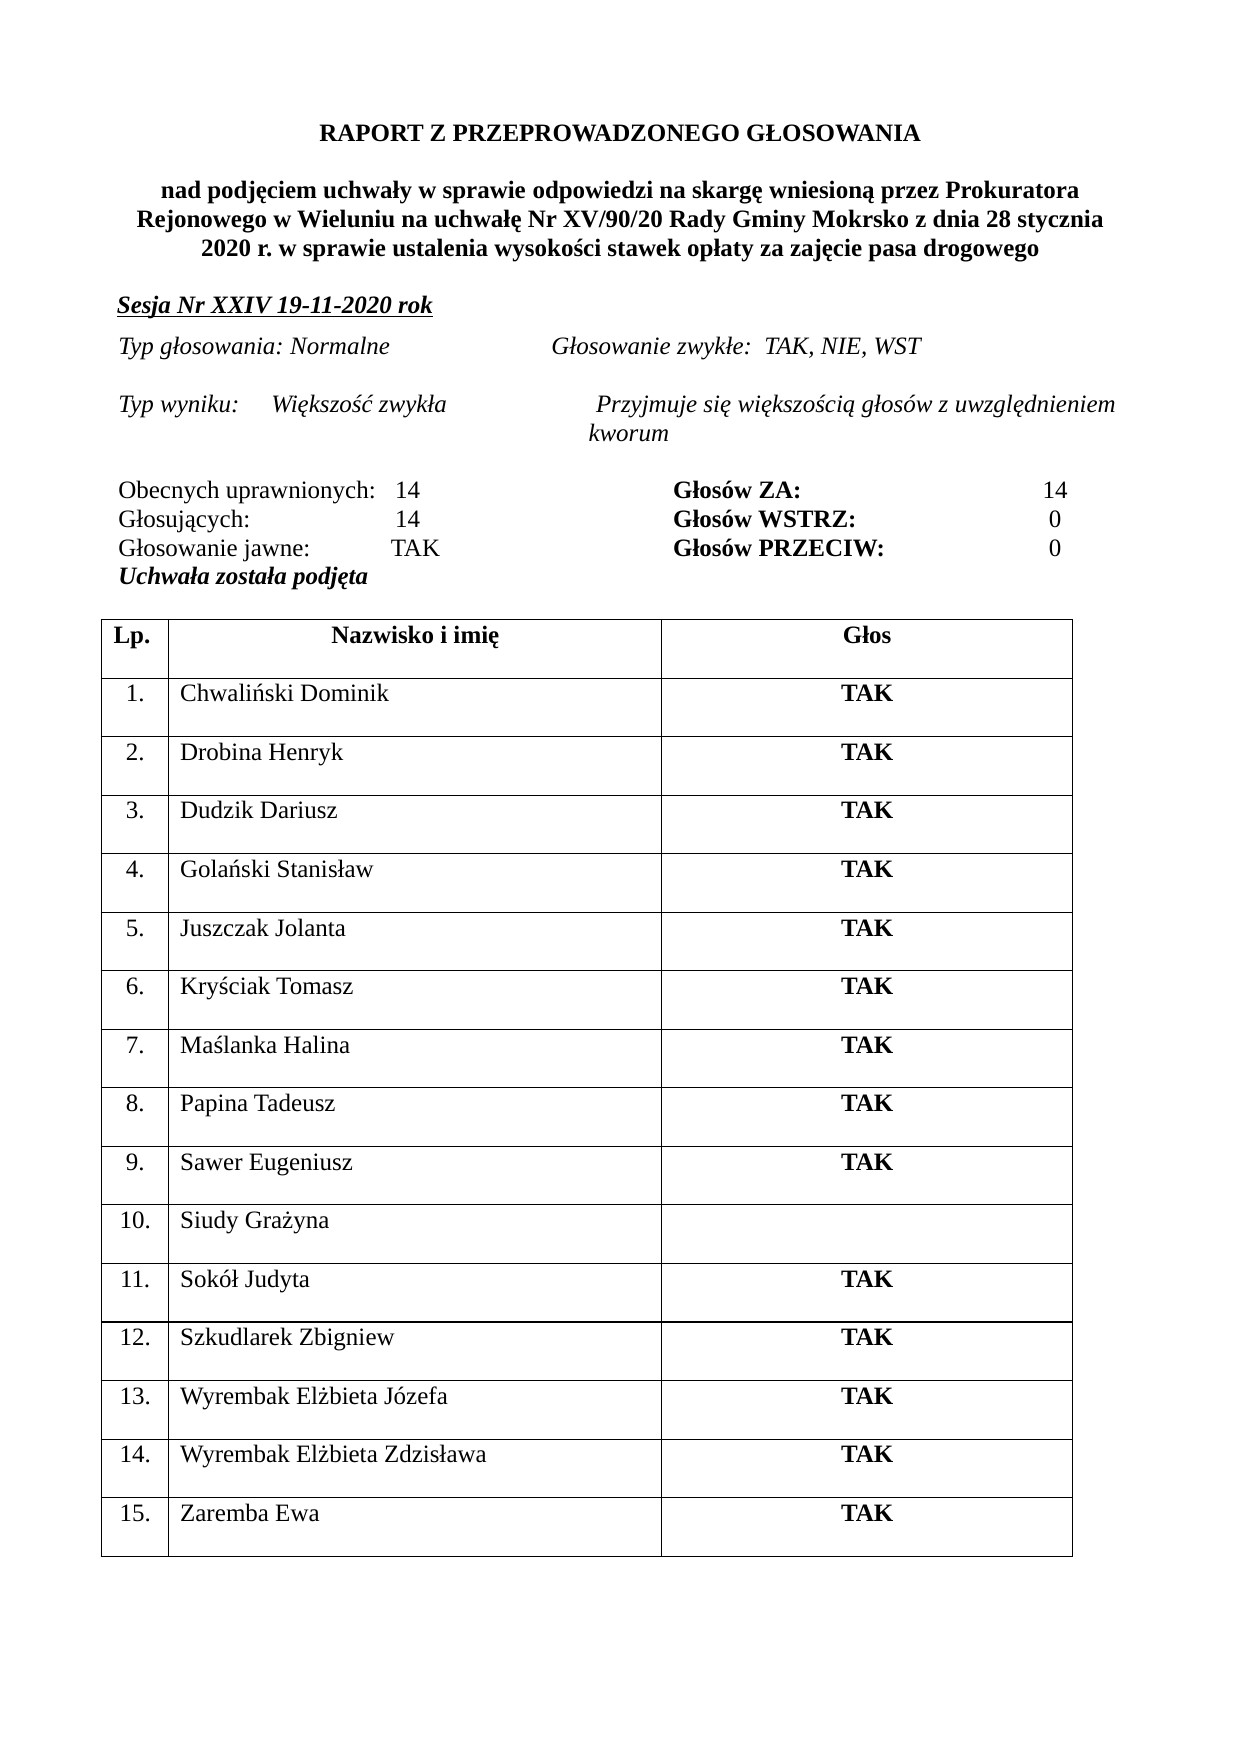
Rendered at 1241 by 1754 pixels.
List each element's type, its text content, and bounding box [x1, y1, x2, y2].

table_cell Zaremba Ewa [169, 1498, 661, 1556]
table_cell TAK [662, 737, 1072, 794]
table_cell TAK [662, 913, 1072, 970]
table_cell TAK [662, 679, 1072, 736]
table_header 14 0 0 [987, 475, 1123, 561]
table_cell Dudzik Dariusz [169, 796, 661, 853]
table_cell Papina Tadeusz [169, 1088, 661, 1146]
table_header Nazwisko i imię [169, 620, 661, 677]
table_cell 13. [102, 1381, 168, 1438]
table_cell 11. [102, 1264, 168, 1321]
table_cell Kryściak Tomasz [169, 971, 661, 1029]
table_cell 15. [102, 1498, 168, 1556]
table_cell Siudy Grażyna [169, 1205, 661, 1263]
table_header Obecnych uprawnionych: 14 Głosujących: 14 Głosowanie jawne: TAK [118, 475, 673, 561]
table_cell Maślanka Halina [169, 1030, 661, 1087]
table_cell 2. [102, 737, 168, 794]
table_cell TAK [662, 1323, 1072, 1380]
table_cell 9. [102, 1147, 168, 1204]
table_cell 7. [102, 1030, 168, 1087]
table_cell Chwaliński Dominik [169, 679, 661, 736]
table_cell TAK [662, 1088, 1072, 1146]
table_cell 1. [102, 679, 168, 736]
table_cell TAK [662, 1381, 1072, 1438]
table_cell 14. [102, 1440, 168, 1497]
table_cell Sawer Eugeniusz [169, 1147, 661, 1204]
table_cell 8. [102, 1088, 168, 1146]
table_cell 6. [102, 971, 168, 1029]
table_cell TAK [662, 1030, 1072, 1087]
table_header Lp. [102, 620, 168, 677]
text nad podjęciem uchwały w sprawie odpowiedzi na skargę wniesioną przez Prokuratora Rejonowego w Wieluniu na uchwałę Nr XV/90/20 Rady Gminy Mokrsko z dnia 28 stycznia 2020 r. w sprawie ustalenia wysokości stawek opłaty za zajęcie pasa drogowego [118, 176, 1122, 262]
table_cell TAK [662, 1440, 1072, 1497]
table_cell TAK [662, 1264, 1072, 1321]
table_cell Drobina Henryk [169, 737, 661, 794]
text Sesja Nr XXIV 19-11-2020 rok [117, 291, 1122, 319]
table_cell Szkudlarek Zbigniew [169, 1323, 661, 1380]
table_cell TAK [662, 796, 1072, 853]
table_cell Sokół Judyta [169, 1264, 661, 1321]
table_cell Wyrembak Elżbieta Józefa [169, 1381, 661, 1438]
table_cell Golański Stanisław [169, 854, 661, 912]
text Uchwała została podjęta [118, 561, 1122, 590]
table_cell TAK [662, 854, 1072, 912]
table_cell 4. [102, 854, 168, 912]
table_header Głosów ZA: Głosów WSTRZ: Głosów PRZECIW: [673, 475, 987, 561]
table_header Głos [662, 620, 1072, 677]
table_cell TAK [662, 1498, 1072, 1556]
text Typ wyniku: Większość zwykła Przyjmuje się większością głosów z uwzględnieniem kworum [118, 389, 1122, 446]
table_cell TAK [662, 1147, 1072, 1204]
table_cell [662, 1205, 1072, 1263]
table_cell Wyrembak Elżbieta Zdzisława [169, 1440, 661, 1497]
table_cell TAK [662, 971, 1072, 1029]
text Typ głosowania: Normalne Głosowanie zwykłe: TAK, NIE, WST [118, 331, 1122, 360]
text RAPORT Z PRZEPROWADZONEGO GŁOSOWANIA [118, 118, 1122, 147]
table_cell Juszczak Jolanta [169, 913, 661, 970]
table_cell 10. [102, 1205, 168, 1263]
table_cell 3. [102, 796, 168, 853]
table_cell 12. [102, 1323, 168, 1380]
table_cell 5. [102, 913, 168, 970]
